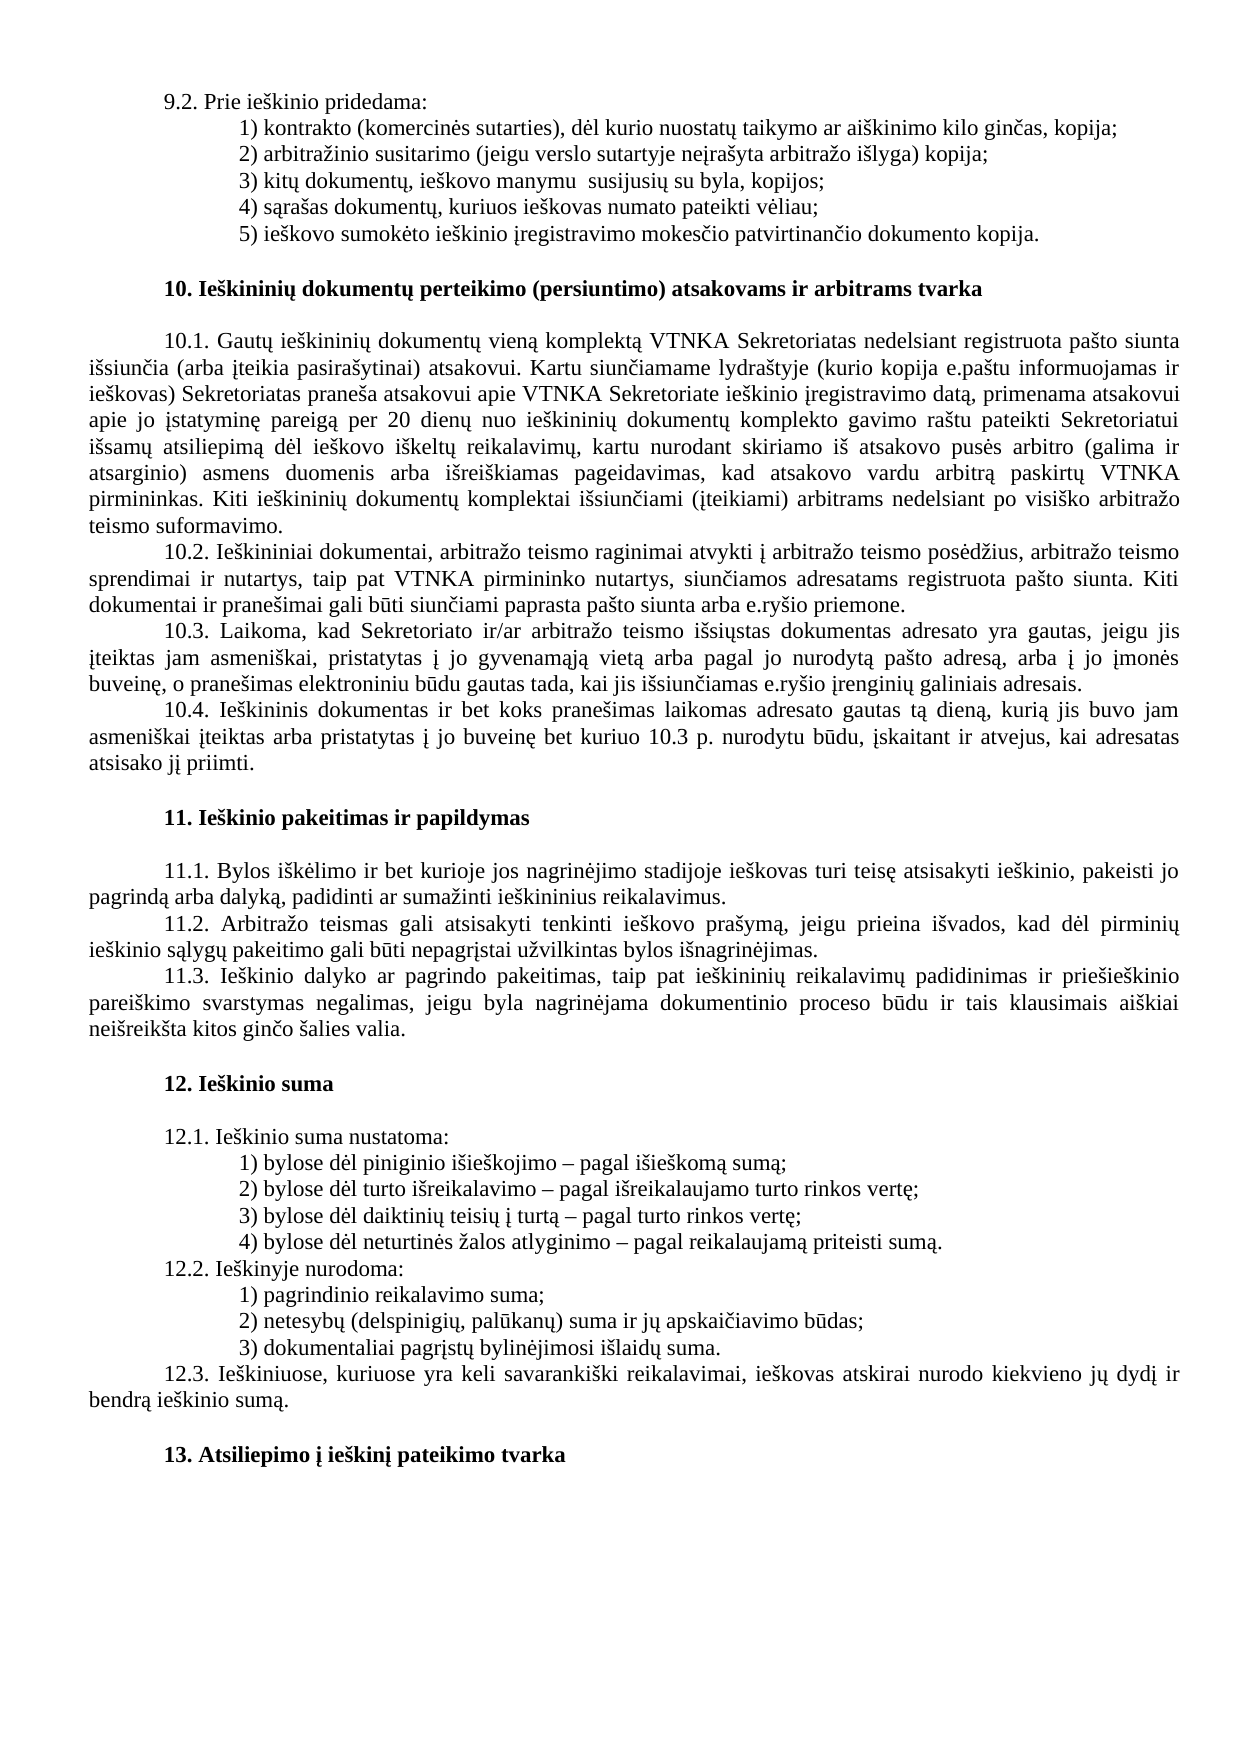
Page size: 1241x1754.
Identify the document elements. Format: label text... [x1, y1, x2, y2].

text 13. Atsiliepimo į ieškinį pateikimo tvarka [89, 1441, 1181, 1468]
text 10.2. Ieškininiai dokumentai, arbitražo teismo raginimai atvykti į arbitražo teismo posėdžius, arbitražo teismo sprendimai ir nutartys, taip pat VTNKA pirmininko nutartys, siunčiamos adresatams registruota pašto siunta. Kiti dokumentai ir pranešimai gali būti siunčiami paprasta pašto siunta arba e.ryšio priemone. [89, 538, 1181, 617]
text 2) netesybų (delspinigių, palūkanų) suma ir jų apskaičiavimo būdas; [164, 1307, 1181, 1334]
text 12.2. Ieškinyje nurodoma: [89, 1254, 1181, 1281]
text 10. Ieškininių dokumentų perteikimo (persiuntimo) atsakovams ir arbitrams tvarka [89, 275, 1181, 301]
text 11.3. Ieškinio dalyko ar pagrindo pakeitimas, taip pat ieškininių reikalavimų padidinimas ir priešieškinio pareiškimo svarstymas negalimas, jeigu byla nagrinėjama dokumentinio proceso būdu ir tais klausimais aiškiai neišreikšta kitos ginčo šalies valia. [89, 962, 1181, 1041]
text 4) bylose dėl neturtinės žalos atlyginimo – pagal reikalaujamą priteisti sumą. [164, 1228, 1181, 1254]
text 11.2. Arbitražo teismas gali atsisakyti tenkinti ieškovo prašymą, jeigu prieina išvados, kad dėl pirminių ieškinio sąlygų pakeitimo gali būti nepagrįstai užvilkintas bylos išnagrinėjimas. [89, 909, 1181, 962]
text 10.4. Ieškininis dokumentas ir bet koks pranešimas laikomas adresato gautas tą dieną, kurią jis buvo jam asmeniškai įteiktas arba pristatytas į jo buveinę bet kuriuo 10.3 p. nurodytu būdu, įskaitant ir atvejus, kai adresatas atsisako jį priimti. [89, 696, 1181, 775]
text 10.1. Gautų ieškininių dokumentų vieną komplektą VTNKA Sekretoriatas nedelsiant registruota pašto siunta išsiunčia (arba įteikia pasirašytinai) atsakovui. Kartu siunčiamame lydraštyje (kurio kopija e.paštu informuojamas ir ieškovas) Sekretoriatas praneša atsakovui apie VTNKA Sekretoriate ieškinio įregistravimo datą, primenama atsakovui apie jo įstatyminę pareigą per 20 dienų nuo ieškininių dokumentų komplekto gavimo raštu pateikti Sekretoriatui išsamų atsiliepimą dėl ieškovo iškeltų reikalavimų, kartu nurodant skiriamo iš atsakovo pusės arbitro (galima ir atsarginio) asmens duomenis arba išreiškiamas pageidavimas, kad atsakovo vardu arbitrą paskirtų VTNKA pirmininkas. Kiti ieškininių dokumentų komplektai išsiunčiami (įteikiami) arbitrams nedelsiant po visiško arbitražo teismo suformavimo. [89, 327, 1181, 538]
text 1) bylose dėl piniginio išieškojimo – pagal išieškomą sumą; [164, 1149, 1181, 1176]
text 5) ieškovo sumokėto ieškinio įregistravimo mokesčio patvirtinančio dokumento kopija. [164, 219, 1181, 246]
text 11.1. Bylos iškėlimo ir bet kurioje jos nagrinėjimo stadijoje ieškovas turi teisę atsisakyti ieškinio, pakeisti jo pagrindą arba dalyką, padidinti ar sumažinti ieškininius reikalavimus. [89, 857, 1181, 909]
text 12.3. Ieškiniuose, kuriuose yra keli savarankiški reikalavimai, ieškovas atskirai nurodo kiekvieno jų dydį ir bendrą ieškinio sumą. [89, 1360, 1181, 1413]
text 1) pagrindinio reikalavimo suma; [164, 1281, 1181, 1307]
text 9.2. Prie ieškinio pridedama: [89, 88, 1181, 114]
text 3) dokumentaliai pagrįstų bylinėjimosi išlaidų suma. [164, 1334, 1181, 1360]
text 12.1. Ieškinio suma nustatoma: [89, 1123, 1181, 1149]
text 1) kontrakto (komercinės sutarties), dėl kurio nuostatų taikymo ar aiškinimo kilo ginčas, kopija; [164, 114, 1181, 141]
text 4) sąrašas dokumentų, kuriuos ieškovas numato pateikti vėliau; [164, 193, 1181, 219]
text 2) arbitražinio susitarimo (jeigu verslo sutartyje neįrašyta arbitražo išlyga) kopija; [164, 141, 1181, 167]
text 3) kitų dokumentų, ieškovo manymu susijusių su byla, kopijos; [164, 167, 1181, 193]
text 2) bylose dėl turto išreikalavimo – pagal išreikalaujamo turto rinkos vertę; [164, 1176, 1181, 1202]
text 11. Ieškinio pakeitimas ir papildymas [89, 804, 1181, 831]
text 3) bylose dėl daiktinių teisių į turtą – pagal turto rinkos vertę; [164, 1202, 1181, 1228]
text 12. Ieškinio suma [89, 1070, 1181, 1096]
text 10.3. Laikoma, kad Sekretoriato ir/ar arbitražo teismo išsiųstas dokumentas adresato yra gautas, jeigu jis įteiktas jam asmeniškai, pristatytas į jo gyvenamąją vietą arba pagal jo nurodytą pašto adresą, arba į jo įmonės buveinę, o pranešimas elektroniniu būdu gautas tada, kai jis išsiunčiamas e.ryšio įrenginių galiniais adresais. [89, 617, 1181, 696]
